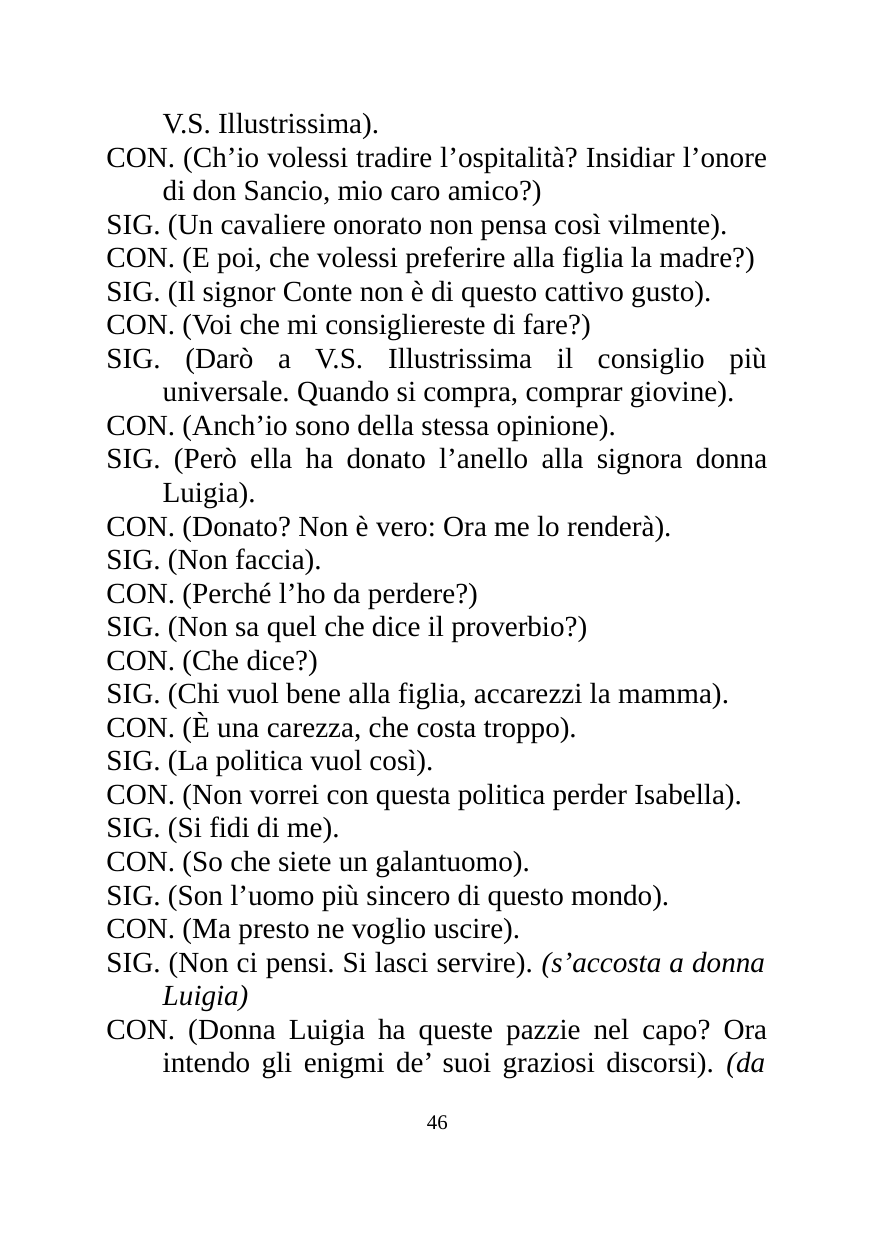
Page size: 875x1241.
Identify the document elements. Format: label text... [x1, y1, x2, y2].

text CON. (È una carezza, che costa troppo). [106, 710, 768, 743]
text CON. (Che dice?) [106, 643, 768, 676]
text CON. (Anch’io sono della stessa opinione). [106, 408, 768, 442]
text SIG. (Un cavaliere onorato non pensa così vilmente). [106, 207, 768, 240]
text CON. (So che siete un galantuomo). [106, 844, 768, 878]
text SIG. (Chi vuol bene alla figlia, accarezzi la mamma). [106, 676, 768, 710]
text SIG. (Il signor Conte non è di questo cattivo gusto). [106, 274, 768, 307]
text SIG. (Non ci pensi. Si lasci servire). (s’accosta a donna Luigia) [106, 945, 768, 1012]
text CON. (Perché l’ho da perdere?) [106, 576, 768, 609]
text V.S. Illustrissima). [106, 106, 768, 140]
text SIG. (Non faccia). [106, 542, 768, 576]
text CON. (Non vorrei con questa politica perder Isabella). [106, 777, 768, 811]
text CON. (Donna Luigia ha queste pazzie nel capo? Ora intendo gli enigmi de’ suoi graziosi discorsi). (da [106, 1012, 768, 1079]
text SIG. (La politica vuol così). [106, 743, 768, 777]
text SIG. (Son l’uomo più sincero di questo mondo). [106, 878, 768, 911]
text CON. (Donato? Non è vero: Ora me lo renderà). [106, 509, 768, 542]
text CON. (E poi, che volessi preferire alla figlia la madre?) [106, 240, 768, 274]
text CON. (Ch’io volessi tradire l’ospitalità? Insidiar l’onore di don Sancio, mio caro amico?) [106, 140, 768, 207]
text CON. (Voi che mi consigliereste di fare?) [106, 307, 768, 341]
text CON. (Ma presto ne voglio uscire). [106, 911, 768, 945]
text SIG. (Si fidi di me). [106, 811, 768, 844]
text SIG. (Però ella ha donato l’anello alla signora donna Luigia). [106, 442, 768, 509]
text SIG. (Darò a V.S. Illustrissima il consiglio più universale. Quando si compra, comprar giovine). [106, 341, 768, 408]
text SIG. (Non sa quel che dice il proverbio?) [106, 609, 768, 643]
